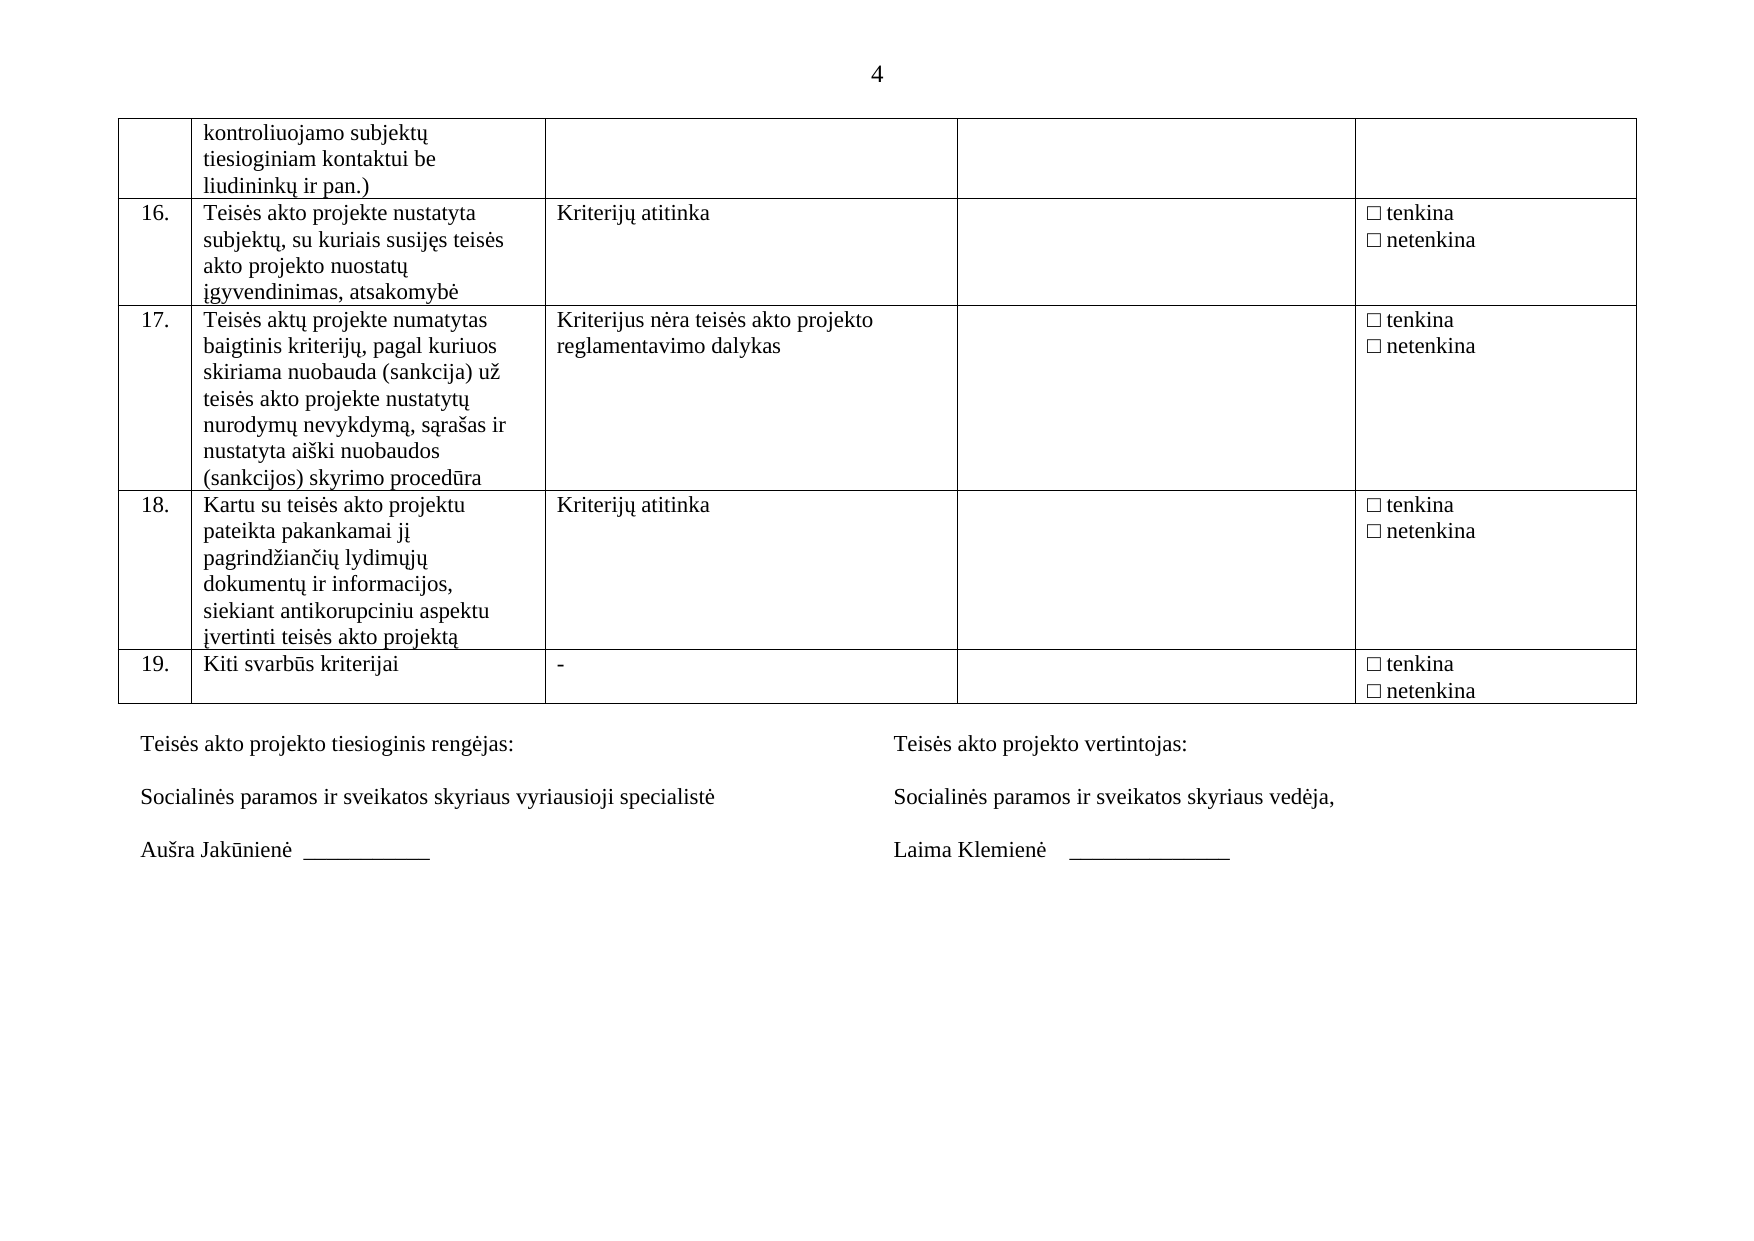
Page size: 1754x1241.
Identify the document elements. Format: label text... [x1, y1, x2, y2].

table_cell [546, 119, 957, 198]
table_cell [1637, 198, 1727, 305]
table_cell [958, 491, 1355, 649]
table_cell kontroliuojamo subjektų tiesioginiam kontaktui be liudininkų ir pan.) [192, 119, 545, 198]
table_cell [118, 783, 129, 836]
table_cell □ tenkina □ netenkina [1356, 491, 1636, 649]
table_cell 19. [119, 650, 191, 703]
table_cell [1356, 119, 1636, 198]
table_cell 17. [119, 306, 191, 490]
table_cell [958, 306, 1355, 490]
table_cell Teisės akto projekto vertintojas: [882, 704, 1314, 783]
table_cell [531, 836, 882, 865]
table_cell Socialinės paramos ir sveikatos skyriaus vyriausioji specialistė [129, 783, 882, 836]
table_cell 18. [119, 491, 191, 649]
table_cell 16. [119, 199, 191, 305]
table_cell [1314, 703, 1727, 783]
table_cell [118, 836, 129, 865]
table_cell Kriterijų atitinka [546, 199, 957, 305]
table_cell [958, 119, 1355, 198]
table_cell [958, 199, 1355, 305]
table_cell Teisės aktų projekte numatytas baigtinis kriterijų, pagal kuriuos skiriama nuobauda (sankcija) už teisės akto projekte nustatytų nurodymų nevykdymą, sąrašas ir nustatyta aiški nuobaudos (sankcijos) skyrimo procedūra [192, 306, 545, 490]
table_cell Kriterijus nėra teisės akto projekto reglamentavimo dalykas [546, 306, 957, 490]
table_cell Kiti svarbūs kriterijai [192, 650, 545, 703]
table_cell [119, 119, 191, 198]
table_cell [1637, 649, 1727, 703]
table_cell [1637, 305, 1727, 490]
table_cell [1637, 118, 1727, 198]
table_cell Kriterijų atitinka [546, 491, 957, 649]
table_cell [1637, 490, 1727, 649]
table_cell [1314, 836, 1727, 865]
table_cell Socialinės paramos ir sveikatos skyriaus vedėja, [882, 783, 1727, 836]
table_cell □ tenkina □ netenkina [1356, 199, 1636, 305]
table_cell [118, 704, 129, 783]
table_cell □ tenkina □ netenkina [1356, 306, 1636, 490]
table_cell Aušra Jakūnienė ___________ [129, 836, 531, 865]
table_cell □ tenkina □ netenkina [1356, 650, 1636, 703]
table_cell Laima Klemienė ______________ [882, 836, 1314, 865]
table_cell - [546, 650, 957, 703]
table_cell Teisės akto projekto tiesioginis rengėjas: [129, 704, 531, 783]
table_cell Kartu su teisės akto projektu pateikta pakankamai jį pagrindžiančių lydimųjų dokumentų ir informacijos, siekiant antikorupciniu aspektu įvertinti teisės akto projektą [192, 491, 545, 649]
table_cell Teisės akto projekte nustatyta subjektų, su kuriais susijęs teisės akto projekto nuostatų įgyvendinimas, atsakomybė [192, 199, 545, 305]
table_cell [958, 650, 1355, 703]
table_cell [531, 704, 882, 783]
